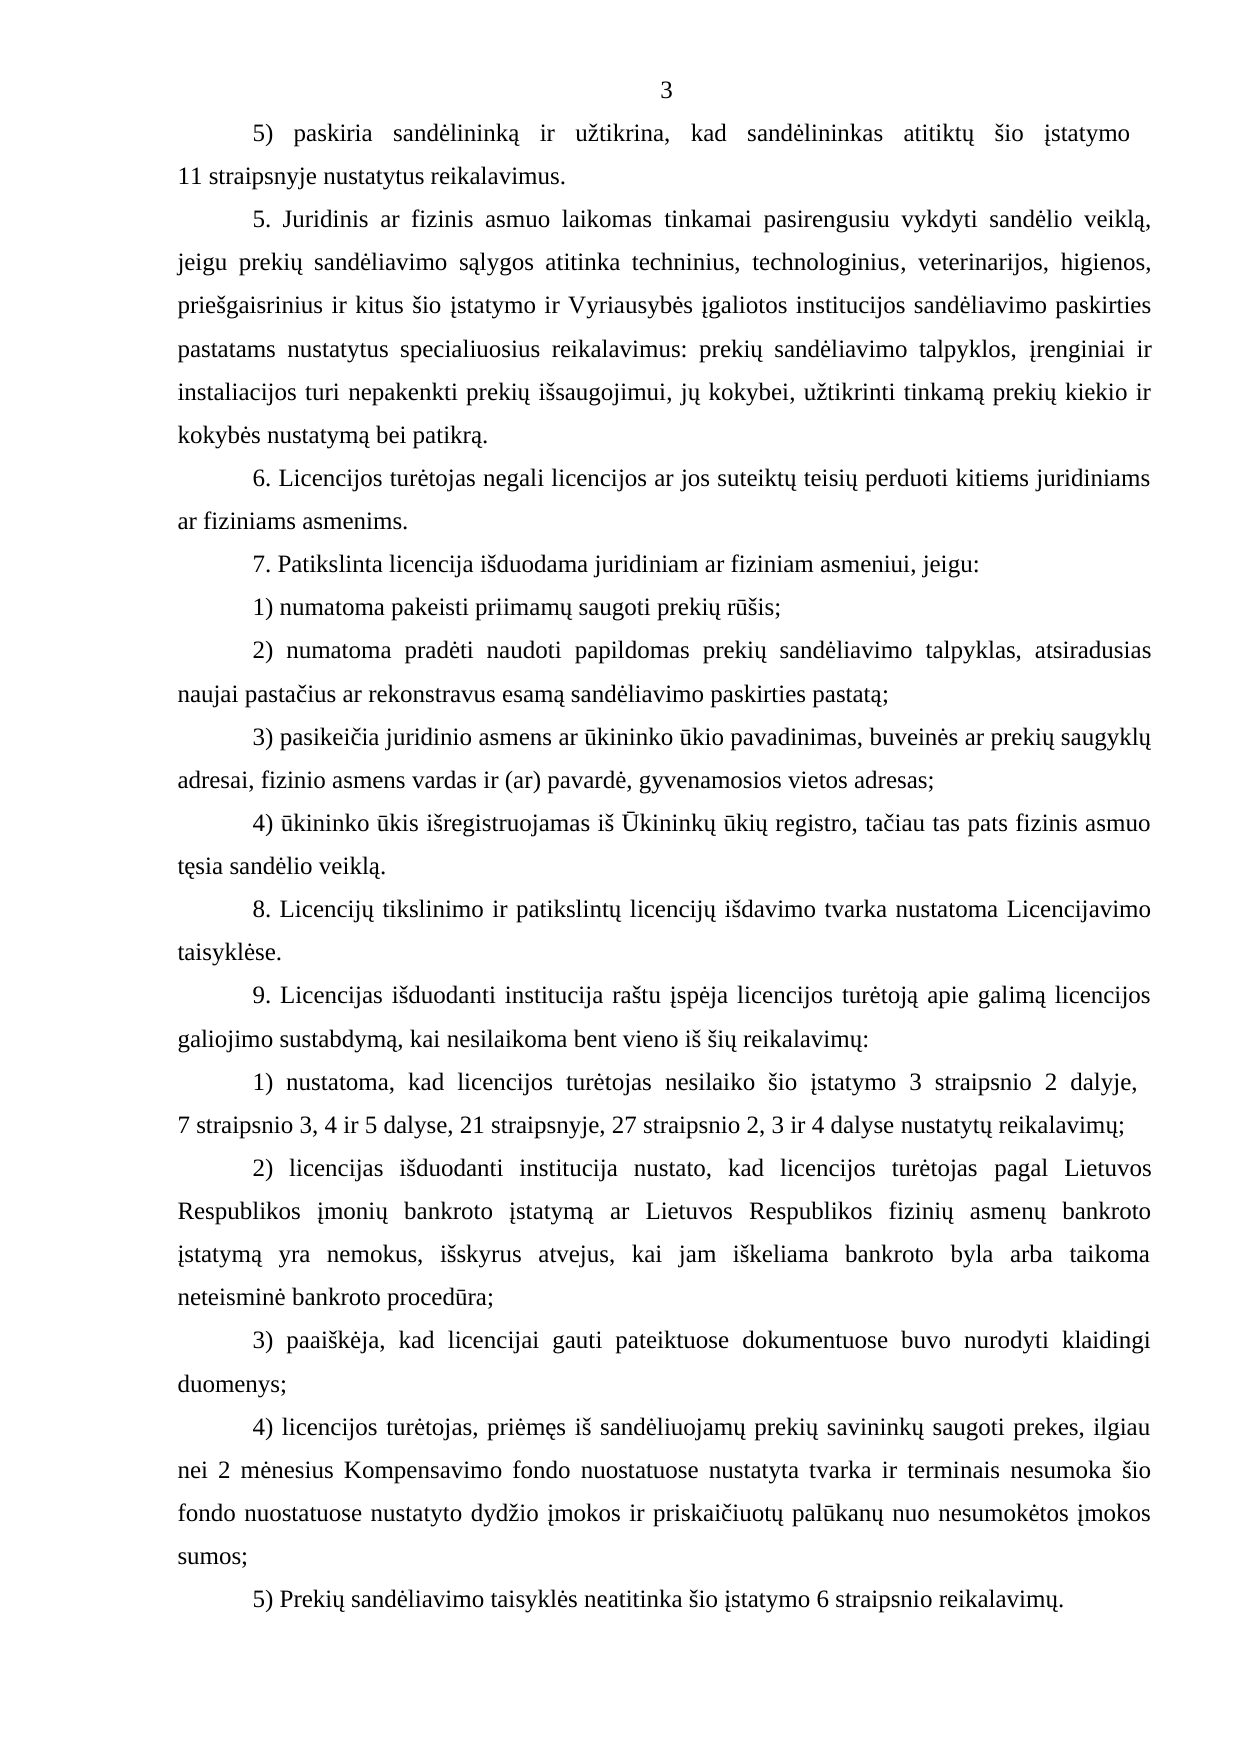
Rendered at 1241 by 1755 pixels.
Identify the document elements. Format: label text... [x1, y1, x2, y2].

text 1) nustatoma, kad licencijos turėtojas nesilaiko šio įstatymo 3 straipsnio 2 dalyje, 7 straipsnio 3, 4 ir 5 dalyse, 21 straipsnyje, 27 straipsnio 2, 3 ir 4 dalyse nustatytų reikalavimų; [177, 1067, 1152, 1139]
text 1) numatoma pakeisti priimamų saugoti prekių rūšis; [177, 592, 1152, 621]
text 4) licencijos turėtojas, priėmęs iš sandėliuojamų prekių savininkų saugoti prekes, ilgiau nei 2 mėnesius Kompensavimo fondo nuostatuose nustatyta tvarka ir terminais nesumoka šio fondo nuostatuose nustatyto dydžio įmokos ir priskaičiuotų palūkanų nuo nesumokėtos įmokos sumos; [177, 1412, 1152, 1570]
text 2) licencijas išduodanti institucija nustato, kad licencijos turėtojas pagal Lietuvos Respublikos įmonių bankroto įstatymą ar Lietuvos Respublikos fizinių asmenų bankroto įstatymą yra nemokus, išskyrus atvejus, kai jam iškeliama bankroto byla arba taikoma neteisminė bankroto procedūra; [177, 1153, 1152, 1311]
text 9. Licencijas išduodanti institucija raštu įspėja licencijos turėtoją apie galimą licencijos galiojimo sustabdymą, kai nesilaikoma bent vieno iš šių reikalavimų: [177, 981, 1152, 1052]
text 5) paskiria sandėlininką ir užtikrina, kad sandėlininkas atitiktų šio įstatymo 11 straipsnyje nustatytus reikalavimus. [177, 118, 1152, 190]
text 3) paaiškėja, kad licencijai gauti pateiktuose dokumentuose buvo nurodyti klaidingi duomenys; [177, 1326, 1152, 1397]
text 5. Juridinis ar fizinis asmuo laikomas tinkamai pasirengusiu vykdyti sandėlio veiklą, jeigu prekių sandėliavimo sąlygos atitinka techninius, technologinius, veterinarijos, higienos, priešgaisrinius ir kitus šio įstatymo ir Vyriausybės įgaliotos institucijos sandėliavimo paskirties pastatams nustatytus specialiuosius reikalavimus: prekių sandėliavimo talpyklos, įrenginiai ir instaliacijos turi nepakenkti prekių išsaugojimui, jų kokybei, užtikrinti tinkamą prekių kiekio ir kokybės nustatymą bei patikrą. [177, 204, 1152, 449]
text 5) Prekių sandėliavimo taisyklės neatitinka šio įstatymo 6 straipsnio reikalavimų. [177, 1584, 1152, 1613]
text 8. Licencijų tikslinimo ir patikslintų licencijų išdavimo tvarka nustatoma Licencijavimo taisyklėse. [177, 894, 1152, 966]
text 3) pasikeičia juridinio asmens ar ūkininko ūkio pavadinimas, buveinės ar prekių saugyklų adresai, fizinio asmens vardas ir (ar) pavardė, gyvenamosios vietos adresas; [177, 722, 1152, 794]
text 4) ūkininko ūkis išregistruojamas iš Ūkininkų ūkių registro, tačiau tas pats fizinis asmuo tęsia sandėlio veiklą. [177, 808, 1152, 880]
text 7. Patikslinta licencija išduodama juridiniam ar fiziniam asmeniui, jeigu: [177, 549, 1152, 578]
text 2) numatoma pradėti naudoti papildomas prekių sandėliavimo talpyklas, atsiradusias naujai pastačius ar rekonstravus esamą sandėliavimo paskirties pastatą; [177, 636, 1152, 707]
text 6. Licencijos turėtojas negali licencijos ar jos suteiktų teisių perduoti kitiems juridiniams ar fiziniams asmenims. [177, 463, 1152, 535]
